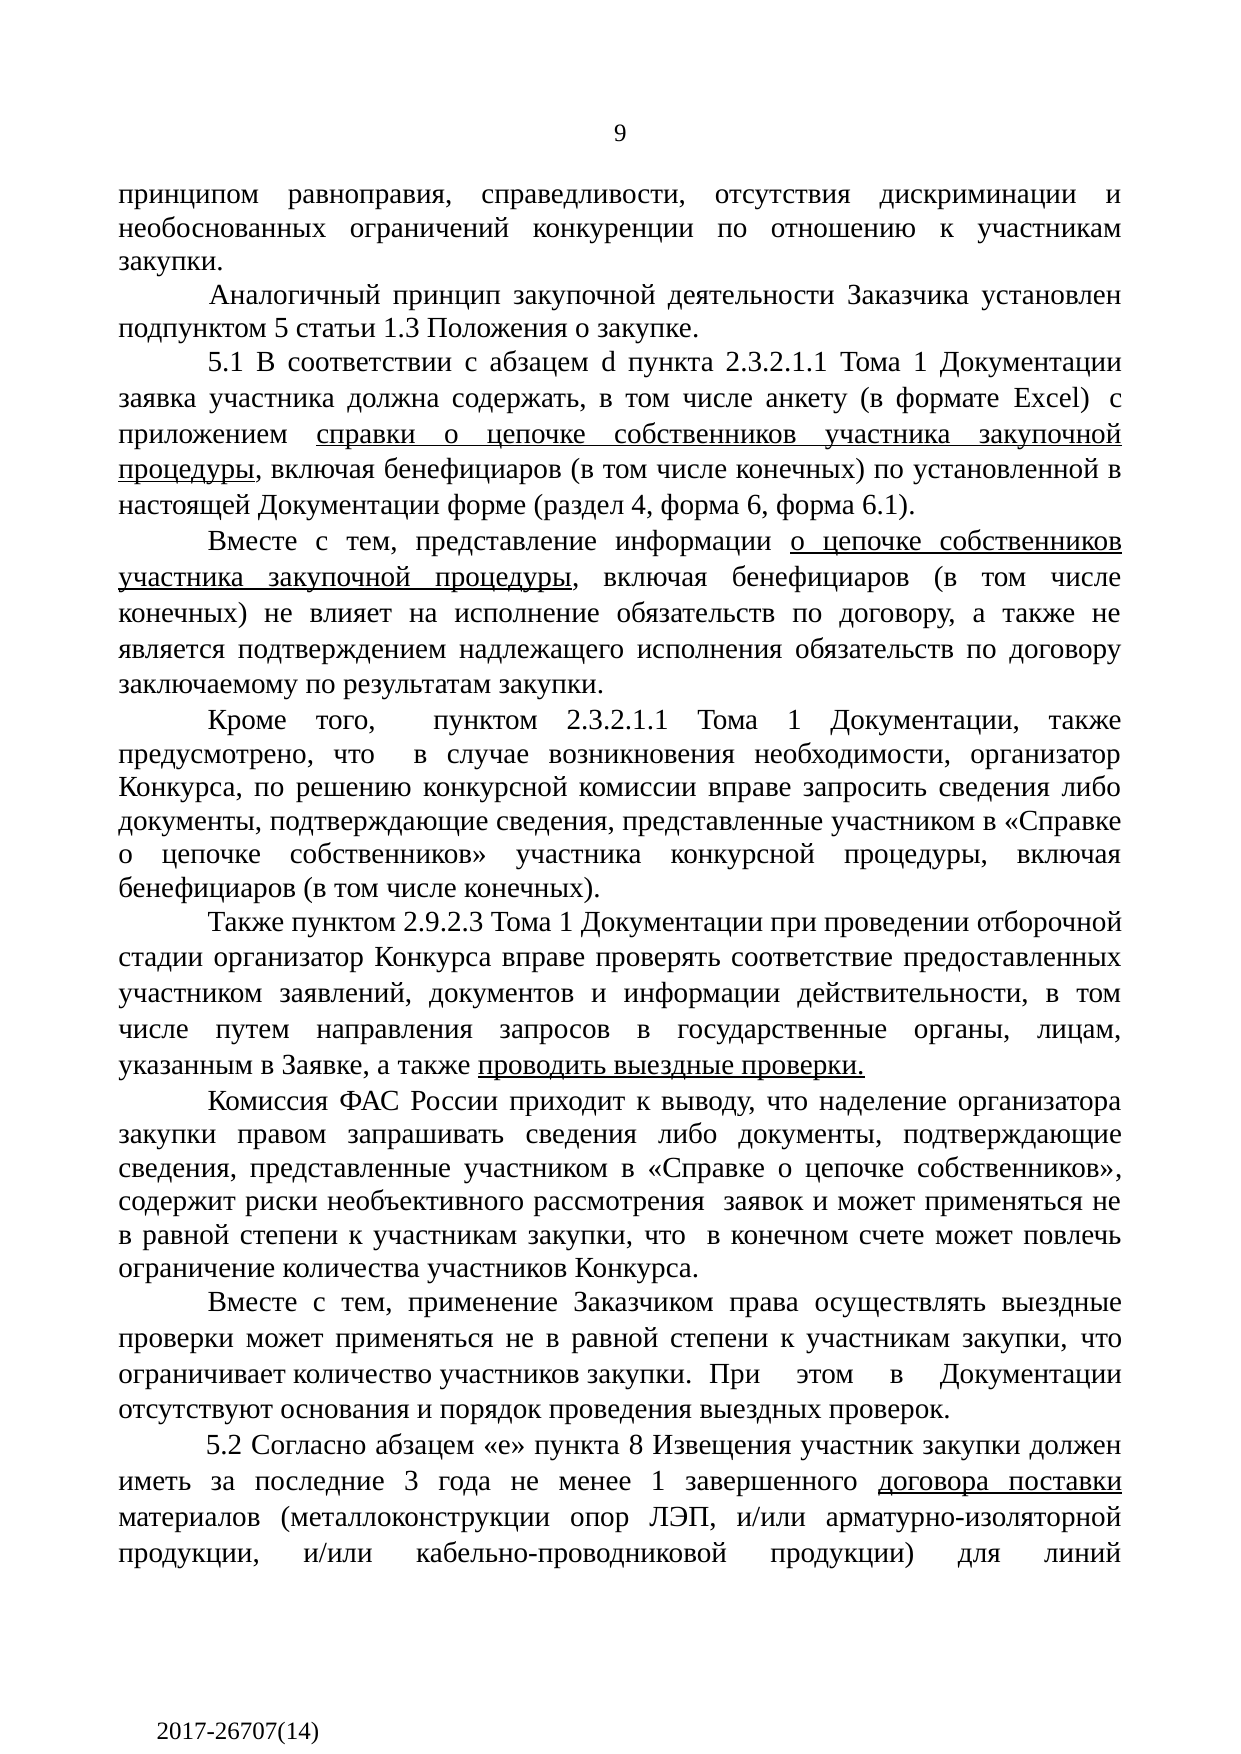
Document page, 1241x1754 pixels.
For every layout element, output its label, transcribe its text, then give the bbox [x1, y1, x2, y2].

text Вместе с тем, применение Заказчиком права осуществлять выездные проверки может применяться не в равной степени к участникам закупки, что ограничивает количество участников закупки. При этом в Документации отсутствуют основания и порядок проведения выездных проверок. [118, 1284, 1122, 1425]
text принципом равноправия, справедливости, отсутствия дискриминации и необоснованных ограничений конкуренции по отношению к участникам закупки. [118, 176, 1122, 277]
text Аналогичный принцип закупочной деятельности Заказчика установлен подпунктом 5 статьи 1.3 Положения о закупке. [118, 277, 1122, 344]
text Также пунктом 2.9.2.3 Тома 1 Документации при проведении отборочной стадии организатор Конкурса вправе проверять соответствие предоставленных участником заявлений, документов и информации действительности, в том числе путем направления запросов в государственные органы, лицам, указанным в Заявке, а также проводить выездные проверки. [118, 904, 1122, 1081]
text Кроме того, пунктом 2.3.2.1.1 Тома 1 Документации, также предусмотрено, что в случае возникновения необходимости, организатор Конкурса, по решению конкурсной комиссии вправе запросить сведения либо документы, подтверждающие сведения, представленные участником в «Справке о цепочке собственников» участника конкурсной процедуры, включая бенефициаров (в том числе конечных). [118, 702, 1122, 904]
text Вместе с тем, представление информации о цепочке собственников участника закупочной процедуры, включая бенефициаров (в том числе конечных) не влияет на исполнение обязательств по договору, а также не является подтверждением надлежащего исполнения обязательств по договору заключаемому по результатам закупки. [118, 523, 1122, 700]
text Комиссия ФАС России приходит к выводу, что наделение организатора закупки правом запрашивать сведения либо документы, подтверждающие сведения, представленные участником в «Справке о цепочке собственников», содержит риски необъективного рассмотрения заявок и может применяться не в равной степени к участникам закупки, что в конечном счете может повлечь ограничение количества участников Конкурса. [118, 1083, 1122, 1284]
text 5.1 В соответствии с абзацем d пункта 2.3.2.1.1 Тома 1 Документации заявка участника должна содержать, в том числе анкету (в формате Excel) с приложением справки о цепочке собственников участника закупочной процедуры, включая бенефициаров (в том числе конечных) по установленной в настоящей Документации форме (раздел 4, форма 6, форма 6.1). [118, 344, 1122, 521]
text 5.2 Согласно абзацем «е» пункта 8 Извещения участник закупки должен иметь за последние 3 года не менее 1 завершенного договора поставки материалов (металлоконструкции опор ЛЭП, и/или арматурно-изоляторной продукции, и/или кабельно-проводниковой продукции) для линий [118, 1427, 1122, 1568]
